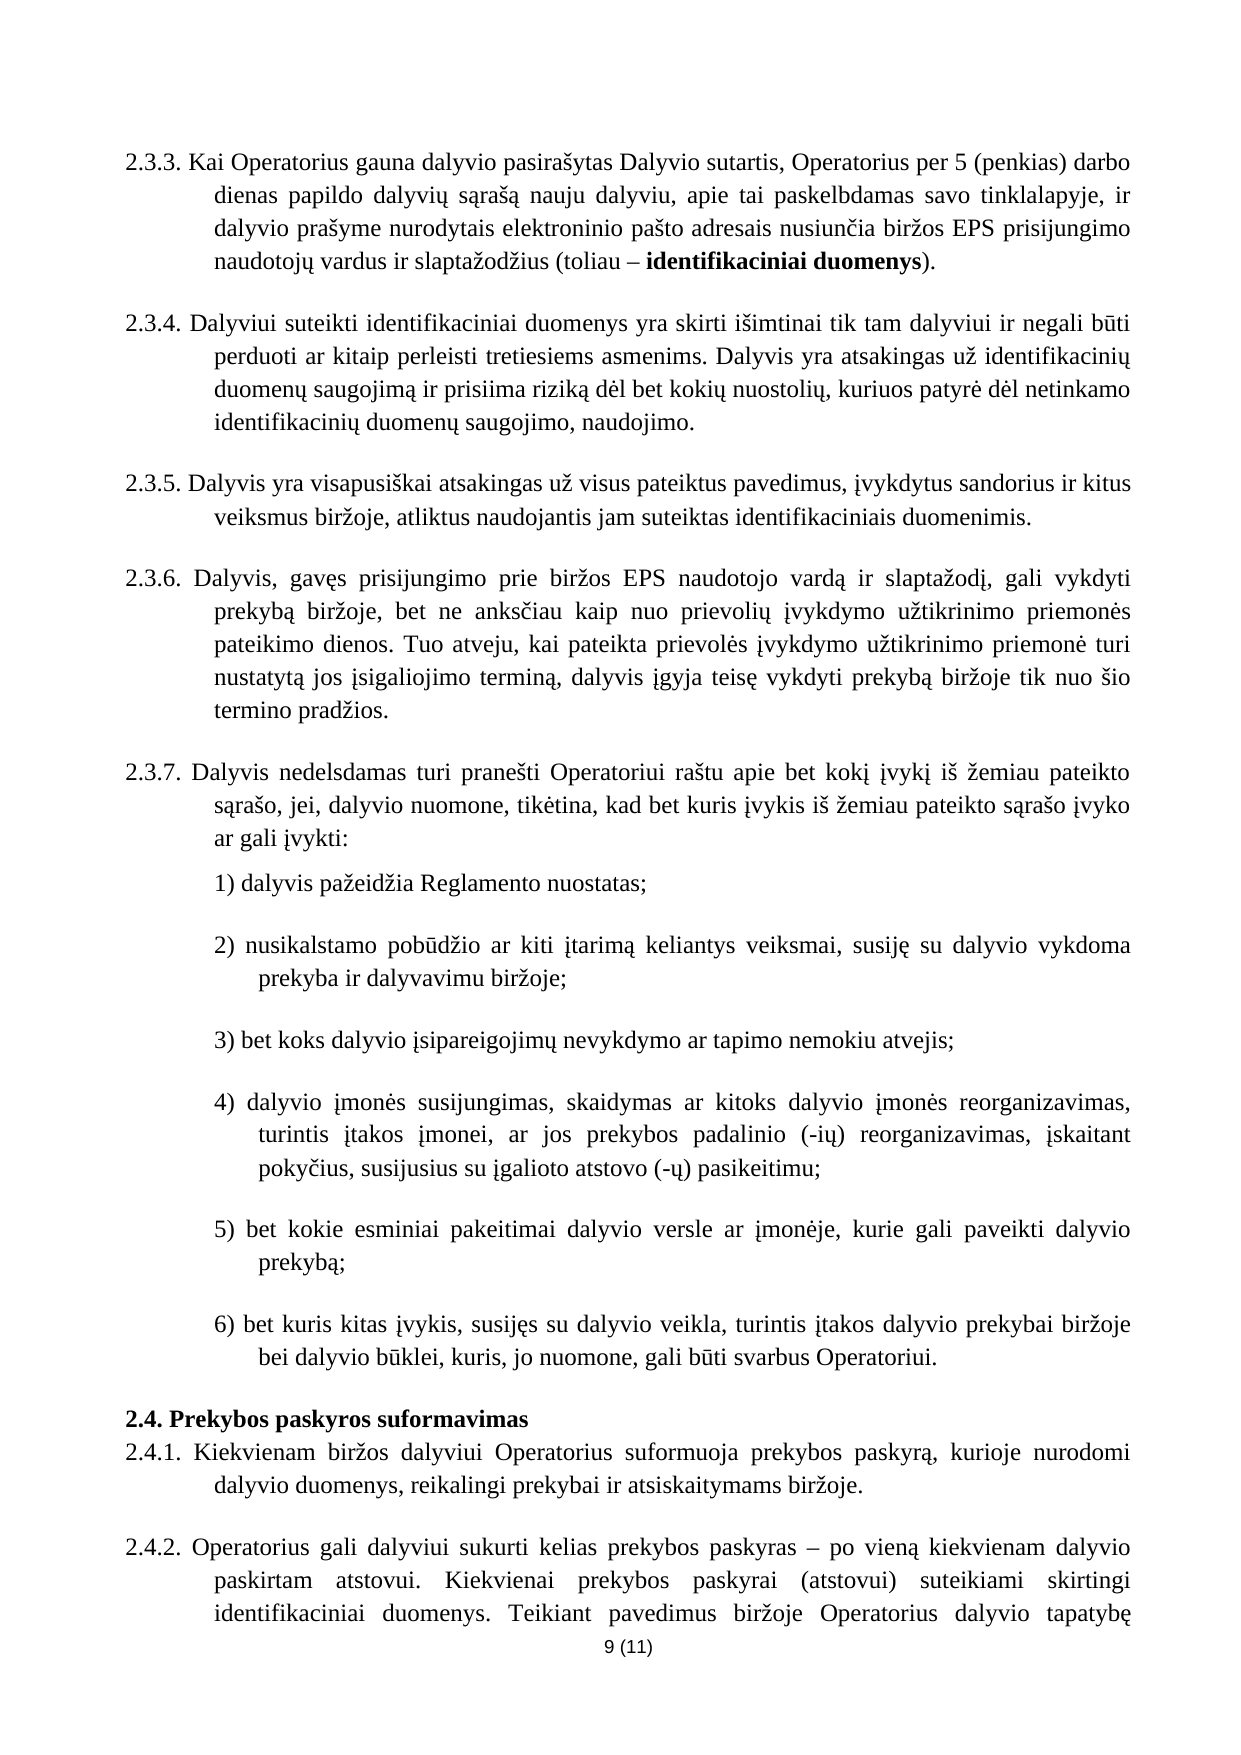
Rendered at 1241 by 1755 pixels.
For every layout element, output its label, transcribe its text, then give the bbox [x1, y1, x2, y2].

text 2) nusikalstamo pobūdžio ar kiti įtarimą keliantys veiksmai, susiję su dalyvio vykdoma prekyba ir dalyvavimu biržoje; [214, 930, 1132, 992]
text 2.4. Prekybos paskyros suformavimas [125, 1404, 1132, 1433]
text 5) bet kokie esminiai pakeitimai dalyvio versle ar įmonėje, kurie gali paveikti dalyvio prekybą; [214, 1214, 1132, 1276]
text 2.3.3. Kai Operatorius gauna dalyvio pasirašytas Dalyvio sutartis, Operatorius per 5 (penkias) darbo dienas papildo dalyvių sąrašą nauju dalyviu, apie tai paskelbdamas savo tinklalapyje, ir dalyvio prašyme nurodytais elektroninio pašto adresais nusiunčia biržos EPS prisijungimo naudotojų vardus ir slaptažodžius (toliau – identifikaciniai duomenys). [125, 147, 1132, 275]
text 2.3.5. Dalyvis yra visapusiškai atsakingas už visus pateiktus pavedimus, įvykdytus sandorius ir kitus veiksmus biržoje, atliktus naudojantis jam suteiktas identifikaciniais duomenimis. [125, 468, 1132, 530]
text 2.4.1. Kiekvienam biržos dalyviui Operatorius suformuoja prekybos paskyrą, kurioje nurodomi dalyvio duomenys, reikalingi prekybai ir atsiskaitymams biržoje. [125, 1437, 1132, 1499]
text 2.3.7. Dalyvis nedelsdamas turi pranešti Operatoriui raštu apie bet kokį įvykį iš žemiau pateikto sąrašo, jei, dalyvio nuomone, tikėtina, kad bet kuris įvykis iš žemiau pateikto sąrašo įvyko ar gali įvykti: [125, 757, 1132, 852]
text 2.3.6. Dalyvis, gavęs prisijungimo prie biržos EPS naudotojo vardą ir slaptažodį, gali vykdyti prekybą biržoje, bet ne anksčiau kaip nuo prievolių įvykdymo užtikrinimo priemonės pateikimo dienos. Tuo atveju, kai pateikta prievolės įvykdymo užtikrinimo priemonė turi nustatytą jos įsigaliojimo terminą, dalyvis įgyja teisę vykdyti prekybą biržoje tik nuo šio termino pradžios. [125, 563, 1132, 724]
text 2.4.2. Operatorius gali dalyviui sukurti kelias prekybos paskyras – po vieną kiekvienam dalyvio paskirtam atstovui. Kiekvienai prekybos paskyrai (atstovui) suteikiami skirtingi identifikaciniai duomenys. Teikiant pavedimus biržoje Operatorius dalyvio tapatybę [125, 1532, 1132, 1627]
text 1) dalyvis pažeidžia Reglamento nuostatas; [214, 868, 1132, 897]
text 6) bet kuris kitas įvykis, susijęs su dalyvio veikla, turintis įtakos dalyvio prekybai biržoje bei dalyvio būklei, kuris, jo nuomone, gali būti svarbus Operatoriui. [214, 1309, 1132, 1371]
text 4) dalyvio įmonės susijungimas, skaidymas ar kitoks dalyvio įmonės reorganizavimas, turintis įtakos įmonei, ar jos prekybos padalinio (-ių) reorganizavimas, įskaitant pokyčius, susijusius su įgalioto atstovo (-ų) pasikeitimu; [214, 1087, 1132, 1181]
text 2.3.4. Dalyviui suteikti identifikaciniai duomenys yra skirti išimtinai tik tam dalyviui ir negali būti perduoti ar kitaip perleisti tretiesiems asmenims. Dalyvis yra atsakingas už identifikacinių duomenų saugojimą ir prisiima riziką dėl bet kokių nuostolių, kuriuos patyrė dėl netinkamo identifikacinių duomenų saugojimo, naudojimo. [125, 308, 1132, 436]
text 3) bet koks dalyvio įsipareigojimų nevykdymo ar tapimo nemokiu atvejis; [214, 1025, 1132, 1053]
